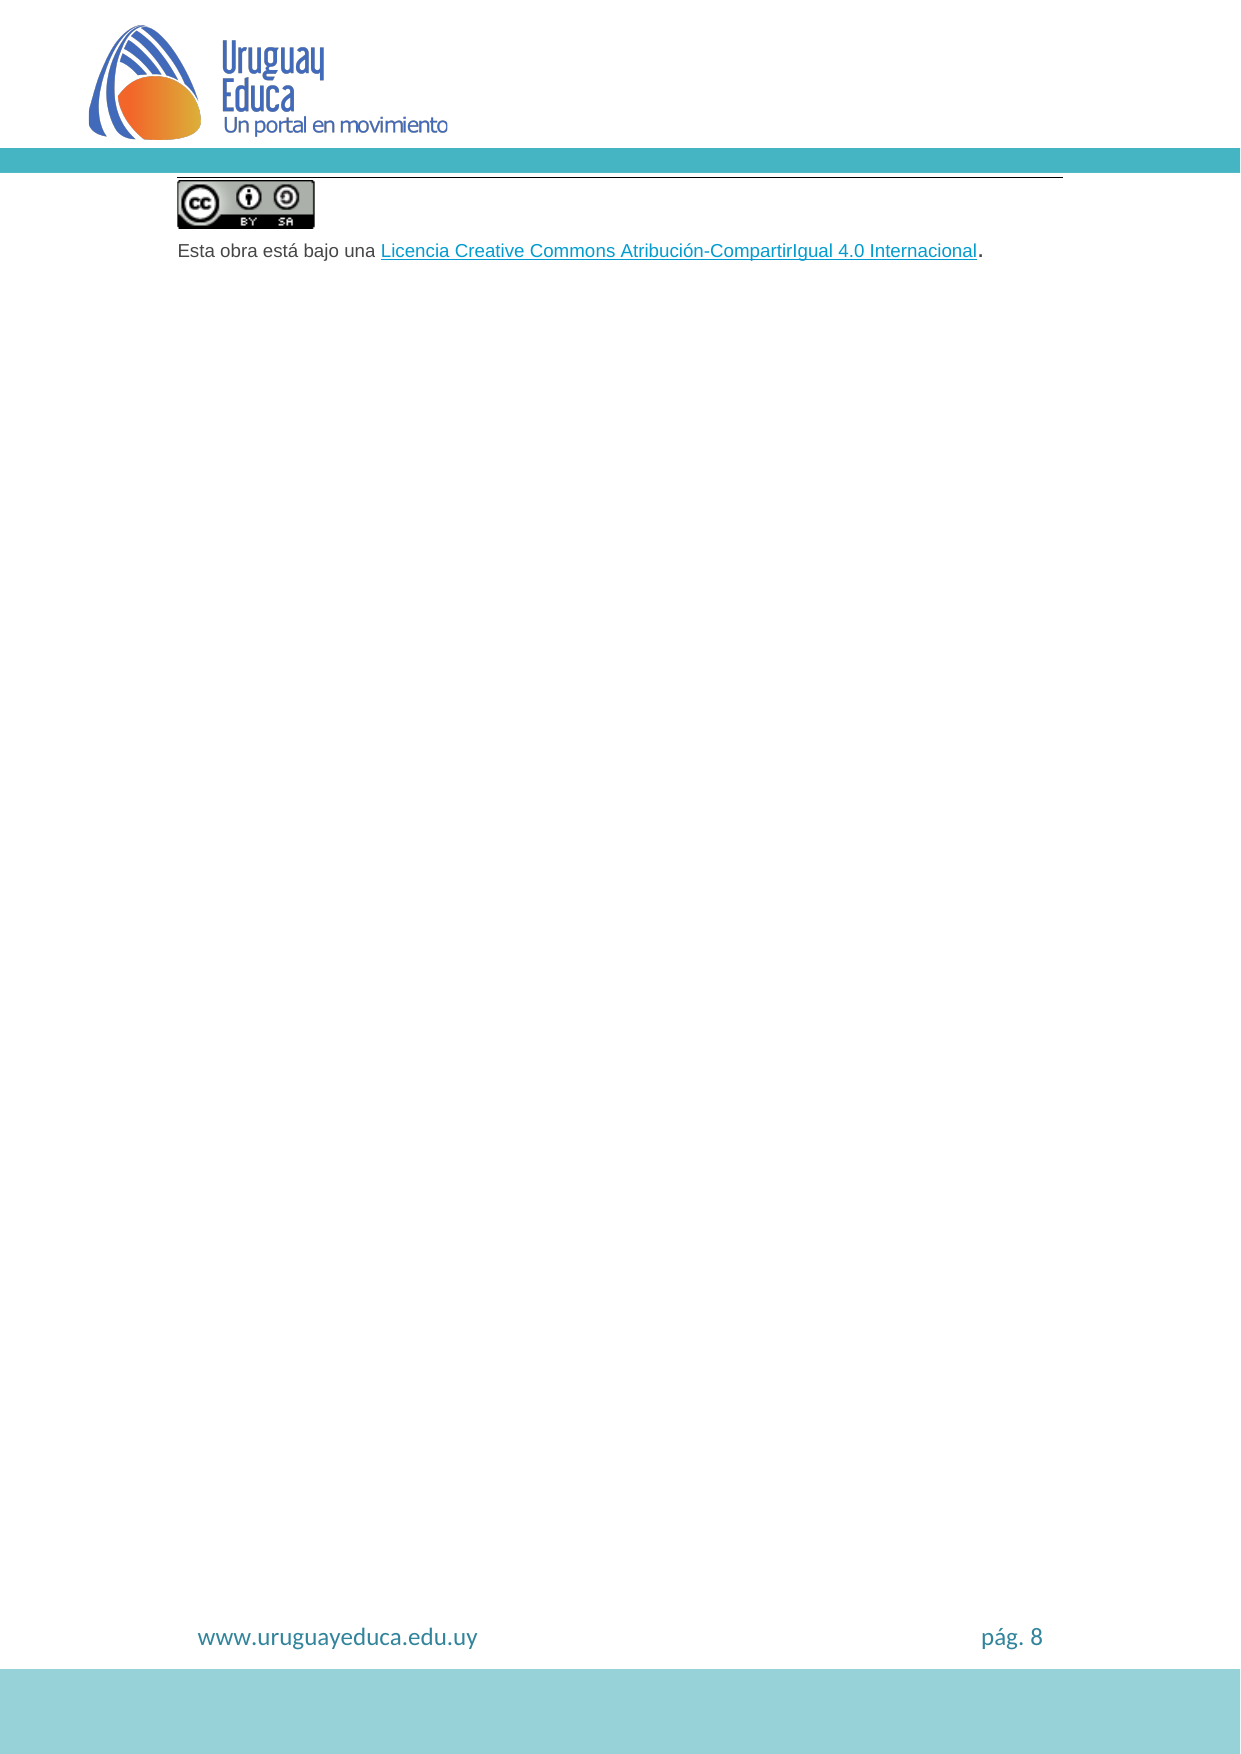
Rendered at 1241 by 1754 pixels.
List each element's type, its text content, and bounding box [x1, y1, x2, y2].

picture [88, 25, 448, 140]
text Esta obra está bajo una Licencia Creative Commons Atribución-CompartirIgual 4.0 Internacional. [177, 178, 1063, 263]
picture [177, 180, 315, 229]
picture [0, 1669, 1241, 1754]
picture [0, 148, 1241, 173]
